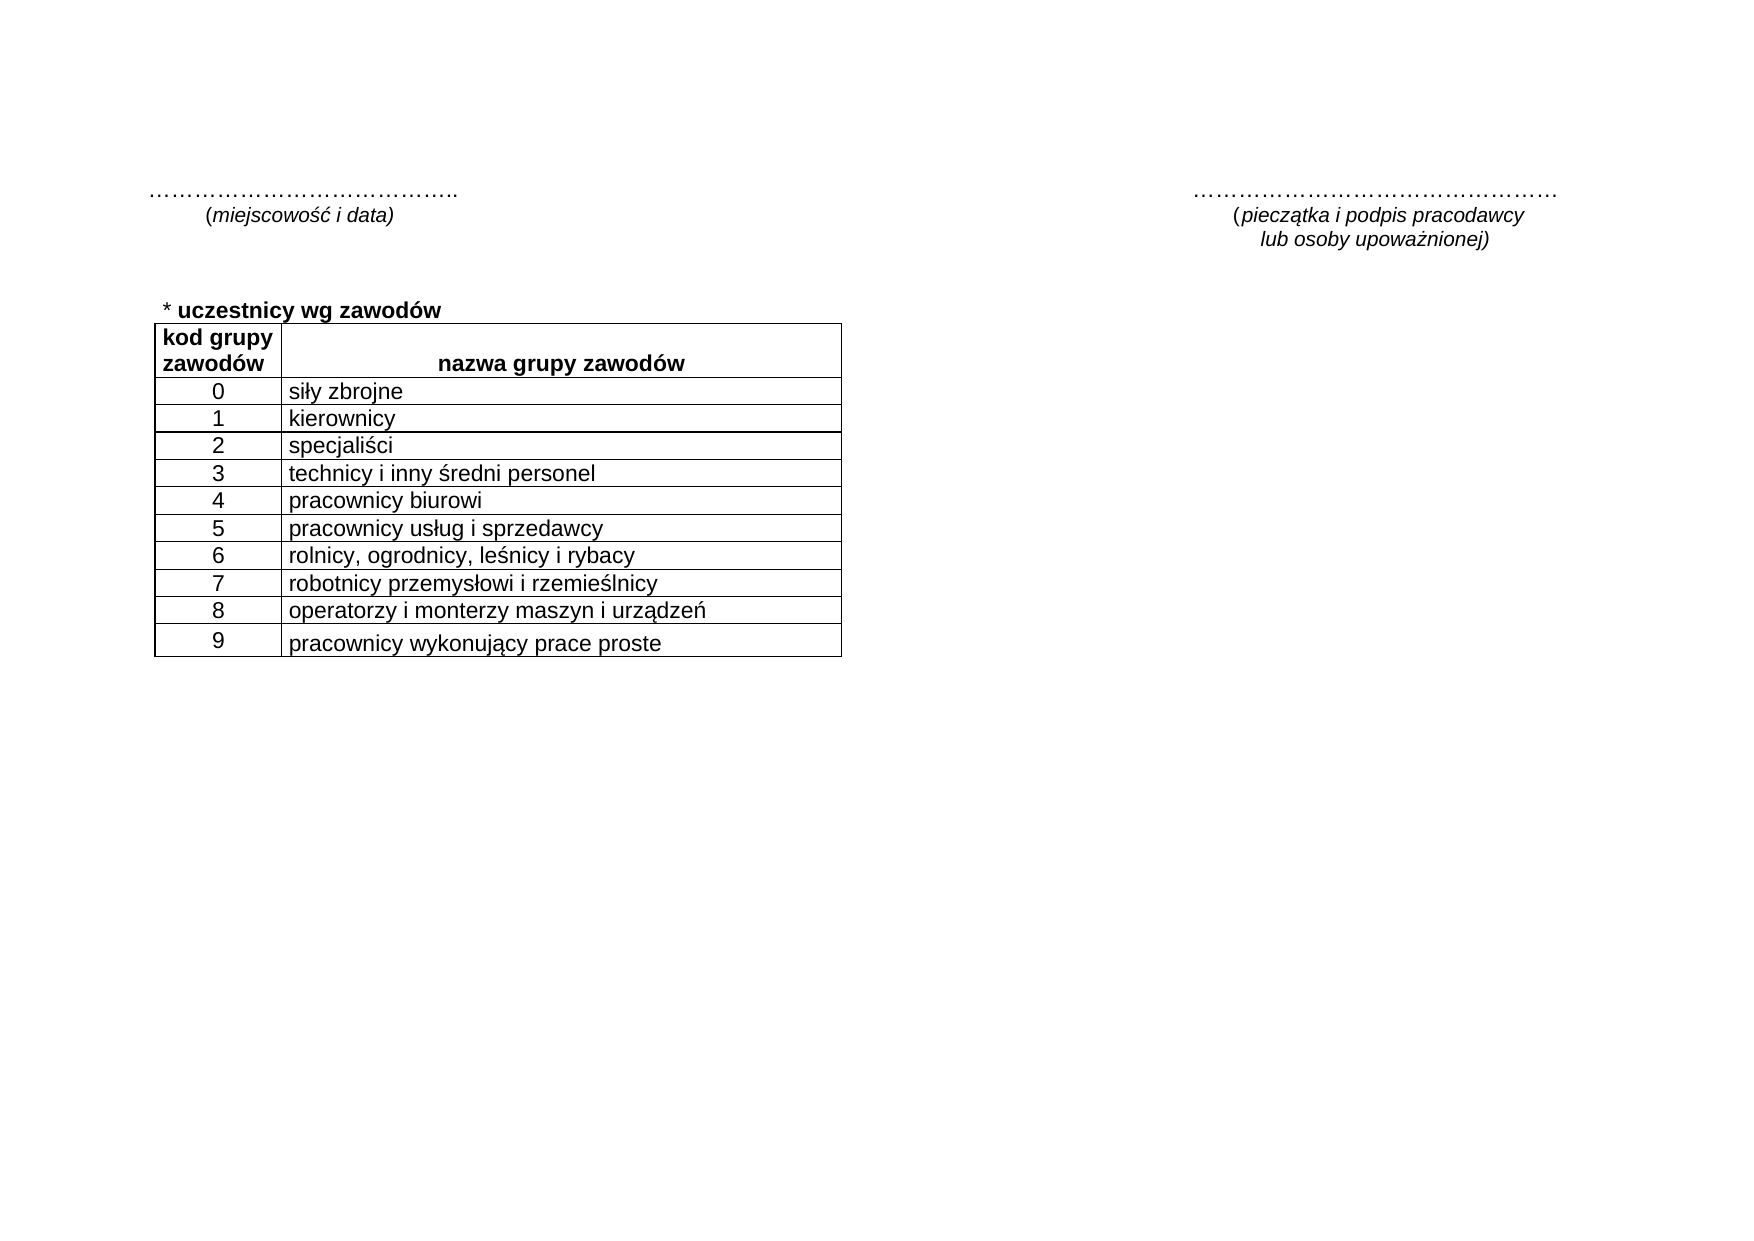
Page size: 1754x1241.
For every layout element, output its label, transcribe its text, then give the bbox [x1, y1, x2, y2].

table_cell pracownicy biurowi [282, 487, 841, 514]
table_cell robotnicy przemysłowi i rzemieślnicy [282, 570, 841, 596]
text lub osoby upoważnionej) [148, 227, 1606, 251]
table_cell 8 [156, 597, 281, 623]
table_cell 3 [156, 460, 281, 486]
table_cell nazwa grupy zawodów [282, 324, 841, 377]
table_header [618, 279, 841, 323]
table_header * uczestnicy wg zawodów [155, 279, 618, 323]
text (miejscowość i data) (pieczątka i podpis pracodawcy [148, 203, 1606, 227]
table_cell rolnicy, ogrodnicy, leśnicy i rybacy [282, 542, 841, 568]
table_cell 0 [156, 378, 281, 404]
table_cell 9 [156, 624, 281, 656]
table_cell specjaliści [282, 433, 841, 459]
table_cell pracownicy usług i sprzedawcy [282, 515, 841, 541]
table_cell operatorzy i monterzy maszyn i urządzeń [282, 597, 841, 623]
table_cell 6 [156, 542, 281, 568]
table_cell 4 [156, 487, 281, 514]
table_cell pracownicy wykonujący prace proste [282, 624, 841, 656]
table_cell kod grupy zawodów [156, 324, 281, 377]
table_cell 7 [156, 570, 281, 596]
table_cell 1 [156, 405, 281, 431]
table_cell 2 [156, 433, 281, 459]
text ………………………………….. ………………………………………… [148, 176, 1606, 203]
table_cell 5 [156, 515, 281, 541]
table_cell kierownicy [282, 405, 841, 431]
table_cell siły zbrojne [282, 378, 841, 404]
table_cell technicy i inny średni personel [282, 460, 841, 486]
